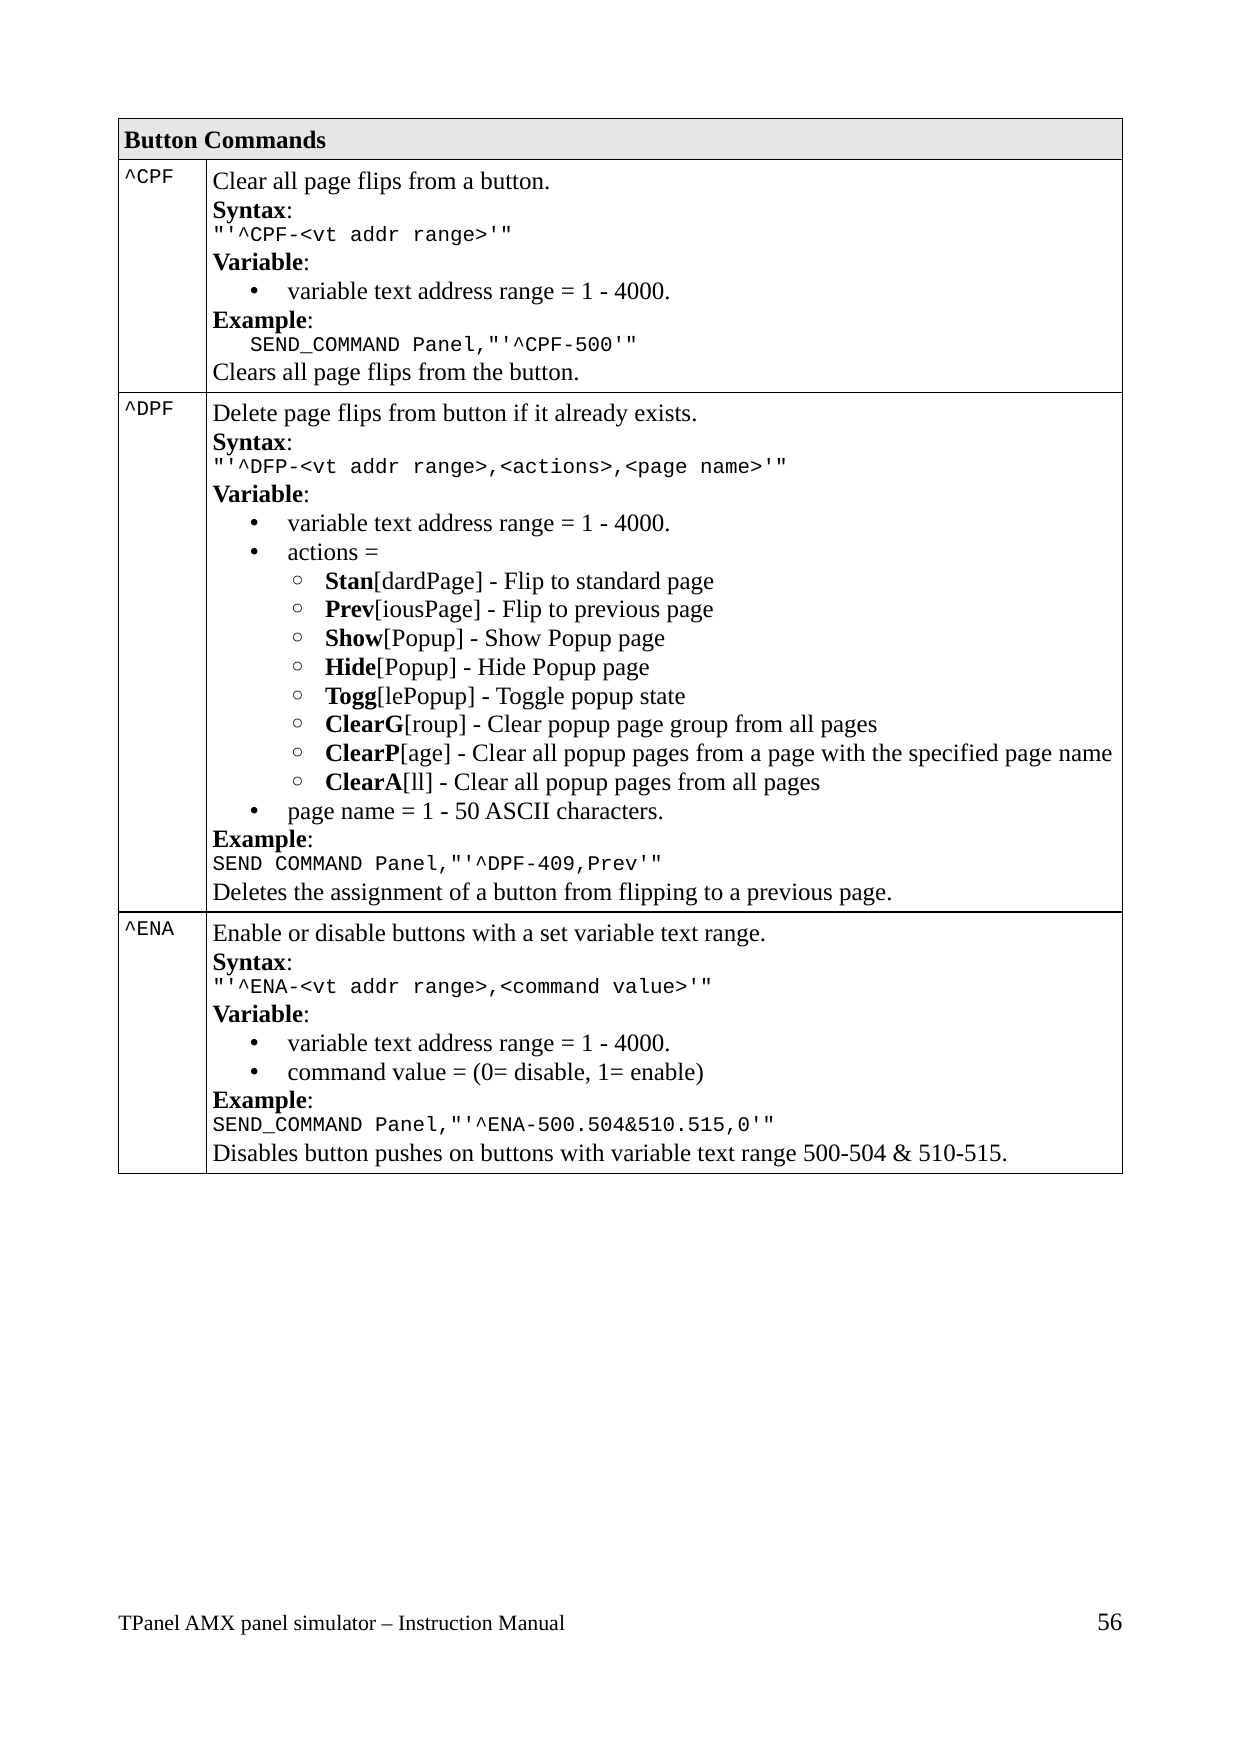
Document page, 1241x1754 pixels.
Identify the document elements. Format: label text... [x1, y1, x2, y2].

table_cell ^CPF [119, 160, 206, 392]
table_header Button Commands [119, 119, 1122, 159]
table_cell ^ENA [119, 913, 206, 1172]
table_cell Clear all page flips from a button. Syntax: "'^CPF-<vt addr range>'" Variable: variable text address range = 1 - 4000. Example: SEND_COMMAND Panel,"'^CPF-500'" Clears all page flips from the button. [207, 160, 1122, 392]
table_cell Delete page flips from button if it already exists. Syntax: "'^DFP-<vt addr range>,<actions>,<page name>'" Variable: variable text address range = 1 - 4000. actions = Stan[dardPage] - Flip to standard page Prev[iousPage] - Flip to previous page Show[Popup] - Show Popup page Hide[Popup] - Hide Popup page Togg[lePopup] - Toggle popup state ClearG[roup] - Clear popup page group from all pages ClearP[age] - Clear all popup pages from a page with the specified page name ClearA[ll] - Clear all popup pages from all pages page name = 1 - 50 ASCII characters. Example: SEND COMMAND Panel,"'^DPF-409,Prev'" Deletes the assignment of a button from flipping to a previous page. [207, 393, 1122, 911]
table_cell ^DPF [119, 393, 206, 911]
table_cell Enable or disable buttons with a set variable text range. Syntax: "'^ENA-<vt addr range>,<command value>'" Variable: variable text address range = 1 - 4000. command value = (0= disable, 1= enable) Example: SEND_COMMAND Panel,"'^ENA-500.504&510.515,0'" Disables button pushes on buttons with variable text range 500-504 & 510-515. [207, 913, 1122, 1172]
